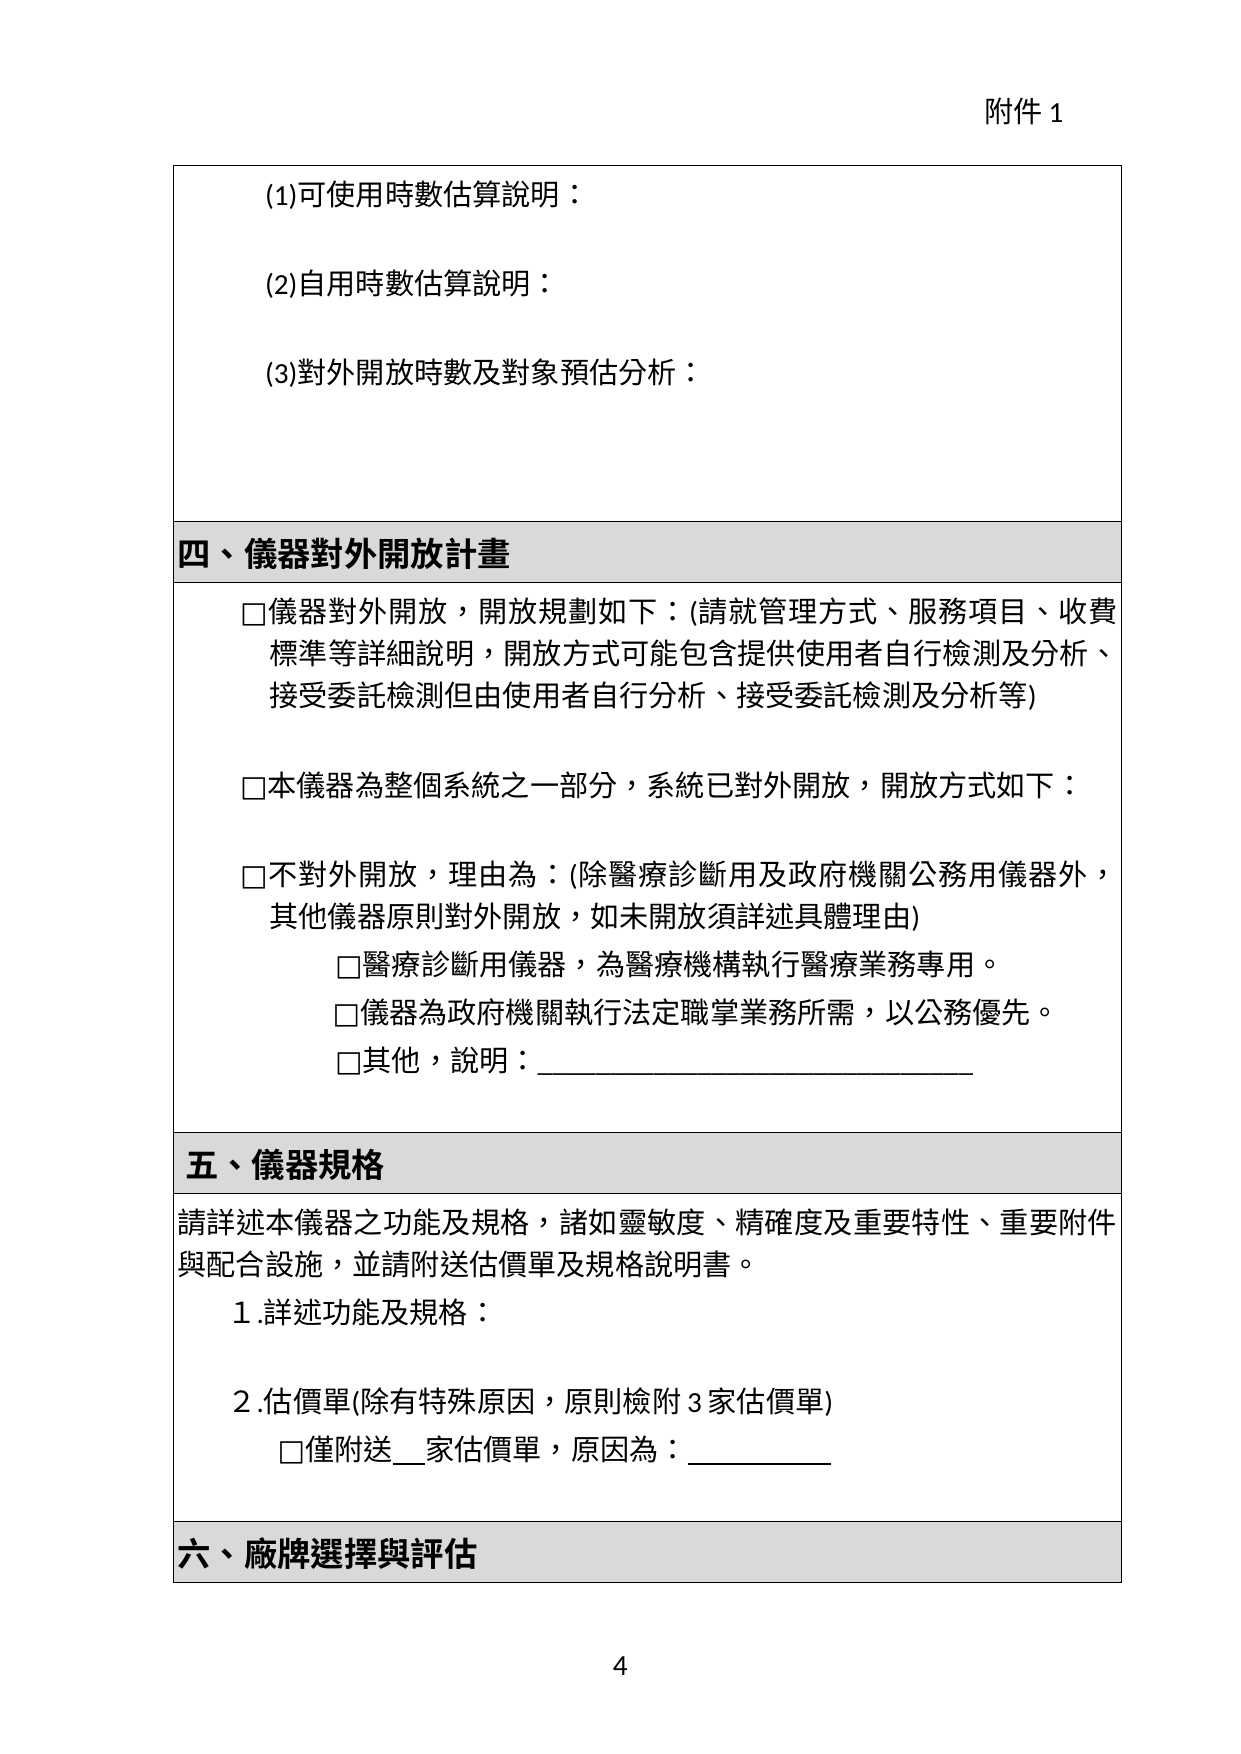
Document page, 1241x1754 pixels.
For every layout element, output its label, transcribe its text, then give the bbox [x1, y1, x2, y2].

table_cell □儀器對外開放，開放規劃如下：(請就管理方式、服務項目、收費標準等詳細說明，開放方式可能包含提供使用者自行檢測及分析、接受委託檢測但由使用者自行分析、接受委託檢測及分析等) □本儀器為整個系統之一部分，系統已對外開放，開放方式如下： □不對外開放，理由為：(除醫療診斷用及政府機關公務用儀器外，其他儀器原則對外開放，如未開放須詳述具體理由) □醫療診斷用儀器，為醫療機構執行醫療業務專用。 □儀器為政府機關執行法定職掌業務所需，以公務優先。 □其他，說明：______________________________ [174, 583, 1121, 1132]
table_cell (1)可使用時數估算說明： (2)自用時數估算說明： (3)對外開放時數及對象預估分析： [174, 166, 1121, 521]
table_cell 六、廠牌選擇與評估 [174, 1522, 1121, 1582]
table_cell 四、儀器對外開放計畫 [174, 522, 1121, 582]
table_cell 五、儀器規格 [174, 1133, 1121, 1193]
table_cell 請詳述本儀器之功能及規格，諸如靈敏度、精確度及重要特性、重要附件與配合設施，並請附送估價單及規格說明書。 １.詳述功能及規格： ２.估價單(除有特殊原因，原則檢附3家估價單) □僅附送 家估價單，原因為： [174, 1194, 1121, 1521]
